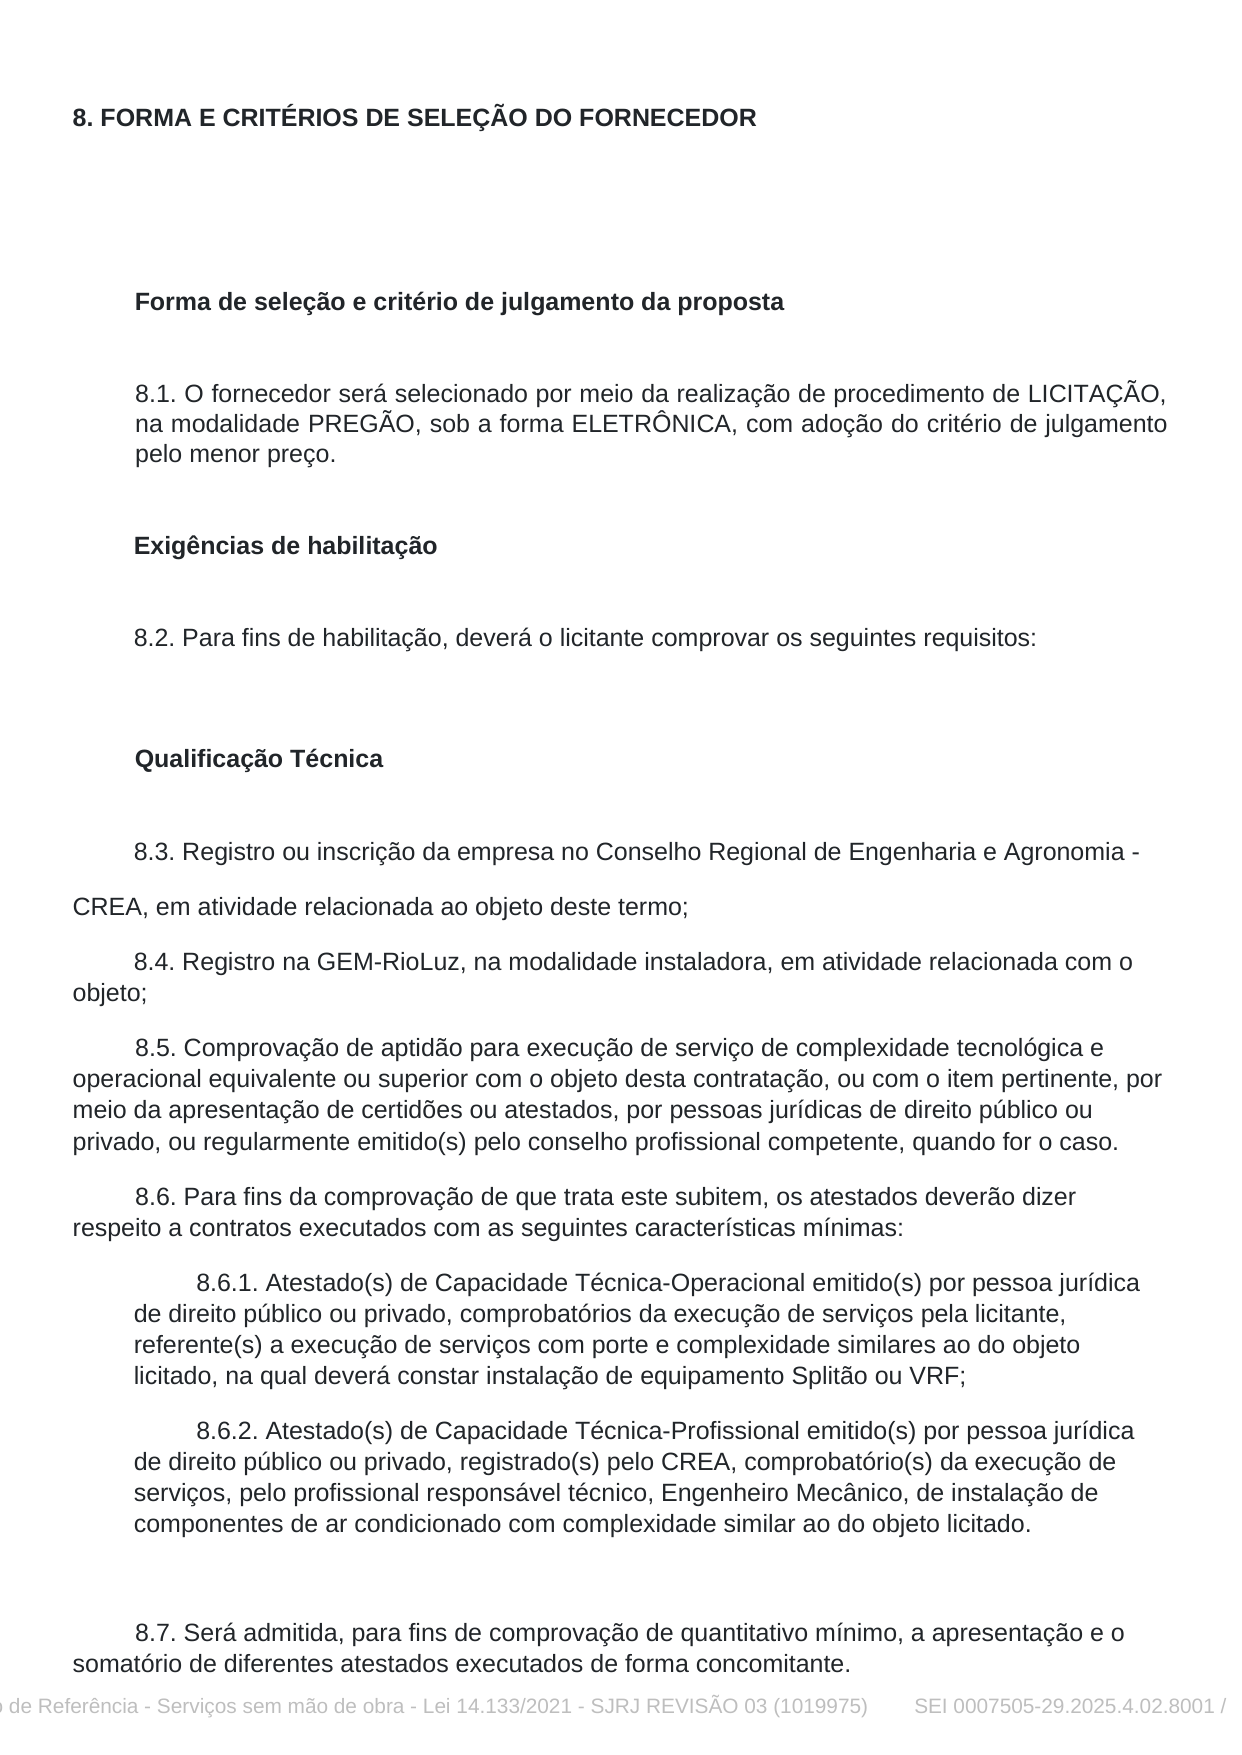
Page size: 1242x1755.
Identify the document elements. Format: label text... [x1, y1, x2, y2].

text 8.5. Comprovação de aptidão para execução de serviço de complexidade tecnológica e operacional equivalente ou superior com o objeto desta contratação, ou com o item pertinente, por meio da apresentação de certidões ou atestados, por pessoas jurídicas de direito público ou privado, ou regularmente emitido(s) pelo conselho profissional competente, quando for o caso. [72, 1033, 1168, 1155]
text 8.3. Registro ou inscrição da empresa no Conselho Regional de Engenharia e Agronomia - [133, 837, 1168, 866]
text 8.1. O fornecedor será selecionado por meio da realização de procedimento de LICITAÇÃO, na modalidade PREGÃO, sob a forma ELETRÔNICA, com adoção do critério de julgamento pelo menor preço. [135, 379, 1169, 468]
text 8.6.2. Atestado(s) de Capacidade Técnica-Profissional emitido(s) por pessoa jurídica de direito público ou privado, registrado(s) pelo CREA, comprobatório(s) da execução de serviços, pelo profissional responsável técnico, Engenheiro Mecânico, de instalação de componentes de ar condicionado com complexidade similar ao do objeto licitado. [133, 1416, 1168, 1538]
text Exigências de habilitação [133, 531, 1170, 560]
text 8. FORMA E CRITÉRIOS DE SELEÇÃO DO FORNECEDOR [72, 103, 1170, 132]
text 8.7. Será admitida, para fins de comprovação de quantitativo mínimo, a apresentação e o somatório de diferentes atestados executados de forma concomitante. [72, 1618, 1168, 1678]
subtitle Forma de seleção e critério de julgamento da proposta [134, 287, 1170, 315]
text 8.4. Registro na GEM-RioLuz, na modalidade instaladora, em atividade relacionada com o [133, 947, 1168, 976]
subtitle Qualificação Técnica [134, 744, 1170, 773]
text 8.2. Para fins de habilitação, deverá o licitante comprovar os seguintes requisitos: [133, 623, 1168, 652]
text CREA, em atividade relacionada ao objeto deste termo; [72, 892, 1168, 921]
text 8.6.1. Atestado(s) de Capacidade Técnica-Operacional emitido(s) por pessoa jurídica de direito público ou privado, comprobatórios da execução de serviços pela licitante, referente(s) a execução de serviços com porte e complexidade similares ao do objeto licitado, na qual deverá constar instalação de equipamento Splitão ou VRF; [133, 1268, 1168, 1390]
text 8.6. Para fins da comprovação de que trata este subitem, os atestados deverão dizer respeito a contratos executados com as seguintes características mínimas: [72, 1182, 1168, 1242]
text objeto; [72, 978, 1168, 1007]
